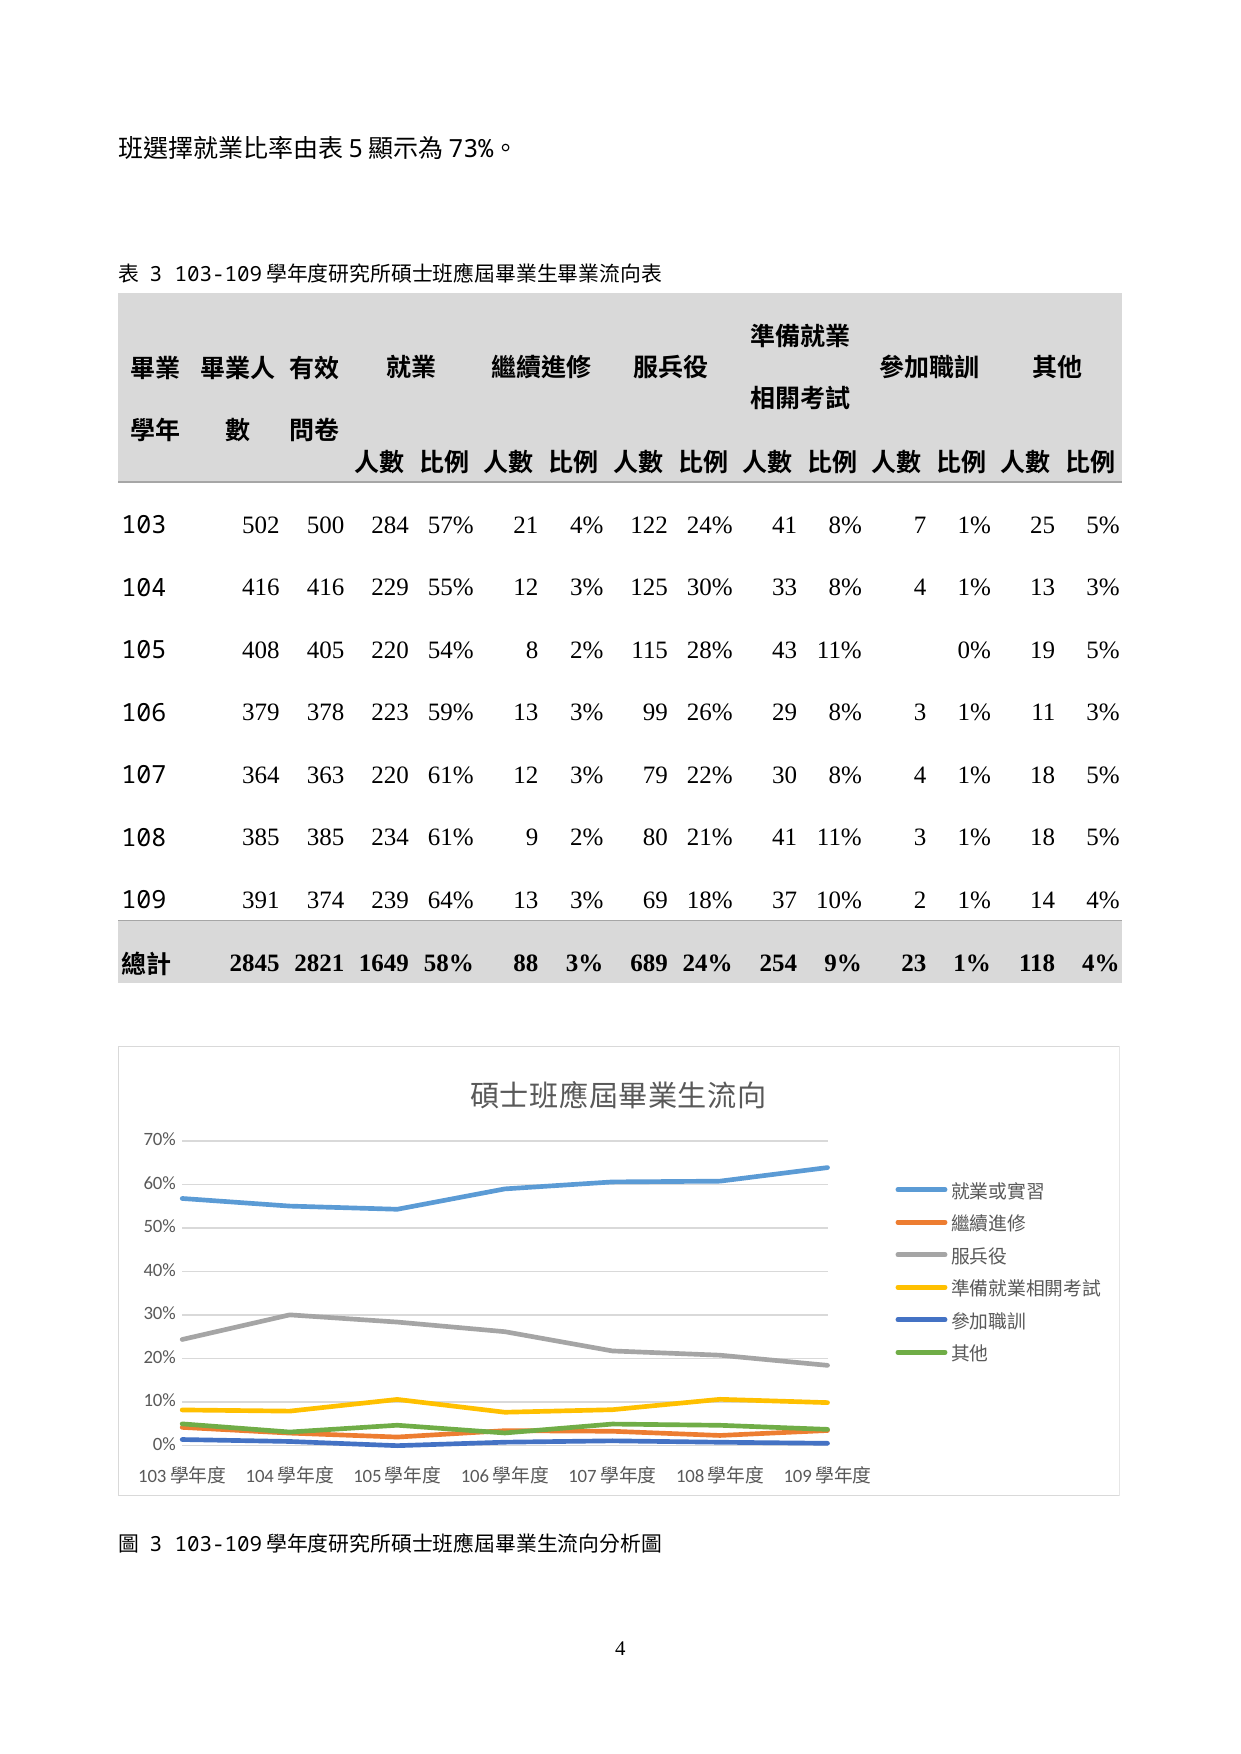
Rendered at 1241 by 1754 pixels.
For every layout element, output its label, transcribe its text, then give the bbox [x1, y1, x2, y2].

table_cell 8% [800, 483, 864, 545]
table_cell 4 [864, 545, 929, 607]
table_cell 105 [118, 608, 192, 670]
table_cell 23 [864, 921, 929, 983]
table_cell 12 [476, 545, 541, 607]
table_cell 108 [118, 795, 192, 857]
table_cell 18% [671, 858, 735, 920]
table_cell 13 [476, 670, 541, 732]
table_cell 239 [347, 858, 412, 920]
table_cell 比例 [412, 418, 476, 481]
table_cell 4% [1058, 858, 1122, 920]
table_cell 18 [993, 733, 1058, 795]
table_cell 4 [864, 733, 929, 795]
table_cell 2% [541, 795, 606, 857]
table_cell 9 [476, 795, 541, 857]
table_cell 5% [1058, 795, 1122, 857]
text 班選擇就業比率由表5顯示為73%。 [118, 105, 1122, 168]
table_cell 43 [735, 608, 800, 670]
table_cell 374 [282, 858, 347, 920]
table_cell 118 [993, 921, 1058, 983]
table_cell 3% [541, 858, 606, 920]
table_cell 3% [1058, 670, 1122, 732]
table_cell 3% [1058, 545, 1122, 607]
table_cell 109 [118, 858, 192, 920]
table_cell 0% [929, 608, 993, 670]
table_cell 2845 [192, 921, 282, 983]
table_cell 229 [347, 545, 412, 607]
table_cell 總計 [118, 921, 192, 983]
table_cell 378 [282, 670, 347, 732]
table_cell 391 [192, 858, 282, 920]
table_header 畢業學年 [118, 293, 192, 481]
table_cell 11% [800, 795, 864, 857]
table_cell 64% [412, 858, 476, 920]
table_cell 3 [864, 795, 929, 857]
table_cell 11 [993, 670, 1058, 732]
table_cell 33 [735, 545, 800, 607]
table_cell 284 [347, 483, 412, 545]
table_cell 14 [993, 858, 1058, 920]
table_cell 223 [347, 670, 412, 732]
table_cell 3% [541, 670, 606, 732]
table_cell 8 [476, 608, 541, 670]
table_cell 125 [606, 545, 671, 607]
table_cell 30% [671, 545, 735, 607]
table_cell 254 [735, 921, 800, 983]
table_cell 3% [541, 733, 606, 795]
table_cell 1% [929, 545, 993, 607]
table_cell 19 [993, 608, 1058, 670]
table_cell 2% [541, 608, 606, 670]
table_cell 人數 [735, 418, 800, 481]
table_cell 10% [800, 858, 864, 920]
table_cell 比例 [541, 418, 606, 481]
table_cell 9% [800, 921, 864, 983]
table_cell 2821 [282, 921, 347, 983]
table_cell 41 [735, 795, 800, 857]
table_cell 689 [606, 921, 671, 983]
table_cell 385 [282, 795, 347, 857]
table_cell 28% [671, 608, 735, 670]
table_header 有效問卷 [282, 293, 347, 481]
table_cell 4% [1058, 921, 1122, 983]
table_cell 41 [735, 483, 800, 545]
table_cell 人數 [476, 418, 541, 481]
table_cell 8% [800, 670, 864, 732]
table_cell 3% [541, 921, 606, 983]
table_cell 29 [735, 670, 800, 732]
table_cell 69 [606, 858, 671, 920]
table_cell 61% [412, 733, 476, 795]
table_header 就業 [347, 293, 476, 418]
table_cell 57% [412, 483, 476, 545]
table_cell 79 [606, 733, 671, 795]
table_cell 3% [541, 545, 606, 607]
table_cell 22% [671, 733, 735, 795]
table_cell 比例 [800, 418, 864, 481]
table_cell 24% [671, 921, 735, 983]
table_cell 104 [118, 545, 192, 607]
table_header 畢業人數 [192, 293, 282, 481]
table_cell 364 [192, 733, 282, 795]
table_header 服兵役 [606, 293, 735, 418]
table_cell 5% [1058, 733, 1122, 795]
table_cell 30 [735, 733, 800, 795]
table_cell 1% [929, 483, 993, 545]
table_cell 122 [606, 483, 671, 545]
table_cell 12 [476, 733, 541, 795]
table_cell 18 [993, 795, 1058, 857]
table_cell 416 [282, 545, 347, 607]
table_cell 107 [118, 733, 192, 795]
table_cell 1% [929, 733, 993, 795]
text 表 3 103-109學年度研究所碩士班應屆畢業生畢業流向表 [118, 230, 1122, 293]
table_cell 99 [606, 670, 671, 732]
table_cell 37 [735, 858, 800, 920]
table_header 準備就業相閞考試 [735, 293, 864, 418]
table_cell 人數 [993, 418, 1058, 481]
table_cell 220 [347, 608, 412, 670]
table_cell 80 [606, 795, 671, 857]
table_cell 5% [1058, 608, 1122, 670]
table_cell 比例 [1058, 418, 1122, 481]
table_cell 59% [412, 670, 476, 732]
table_cell 1% [929, 921, 993, 983]
table_header 繼續進修 [476, 293, 606, 418]
table_cell 2 [864, 858, 929, 920]
table_cell 58% [412, 921, 476, 983]
table_cell 416 [192, 545, 282, 607]
table_cell 500 [282, 483, 347, 545]
table_cell 234 [347, 795, 412, 857]
table_cell 26% [671, 670, 735, 732]
table_cell 54% [412, 608, 476, 670]
table_cell 11% [800, 608, 864, 670]
table_cell 61% [412, 795, 476, 857]
table_cell 1649 [347, 921, 412, 983]
table_cell 24% [671, 483, 735, 545]
table_cell 5% [1058, 483, 1122, 545]
table_cell [864, 608, 929, 670]
table_cell 人數 [606, 418, 671, 481]
table_cell 1% [929, 670, 993, 732]
table_cell 人數 [347, 418, 412, 481]
table_cell 25 [993, 483, 1058, 545]
table_cell 13 [993, 545, 1058, 607]
table_cell 220 [347, 733, 412, 795]
table_cell 55% [412, 545, 476, 607]
table_cell 379 [192, 670, 282, 732]
table_cell 106 [118, 670, 192, 732]
table_cell 408 [192, 608, 282, 670]
table_cell 1% [929, 858, 993, 920]
table_cell 405 [282, 608, 347, 670]
table_cell 8% [800, 545, 864, 607]
table_cell 21 [476, 483, 541, 545]
table_cell 502 [192, 483, 282, 545]
table_cell 88 [476, 921, 541, 983]
table_cell 103 [118, 483, 192, 545]
table_cell 比例 [929, 418, 993, 481]
table_cell 115 [606, 608, 671, 670]
table_header 參加職訓 [864, 293, 993, 418]
table_cell 363 [282, 733, 347, 795]
table_cell 13 [476, 858, 541, 920]
table_cell 385 [192, 795, 282, 857]
table_cell 4% [541, 483, 606, 545]
table_cell 8% [800, 733, 864, 795]
table_header 其他 [993, 293, 1122, 418]
table_cell 1% [929, 795, 993, 857]
table_cell 3 [864, 670, 929, 732]
text 圖 3 103-109學年度研究所碩士班應屆畢業生流向分析圖 [118, 1501, 1122, 1563]
table_cell 7 [864, 483, 929, 545]
table_cell 21% [671, 795, 735, 857]
table_cell 比例 [671, 418, 735, 481]
table_cell 人數 [864, 418, 929, 481]
